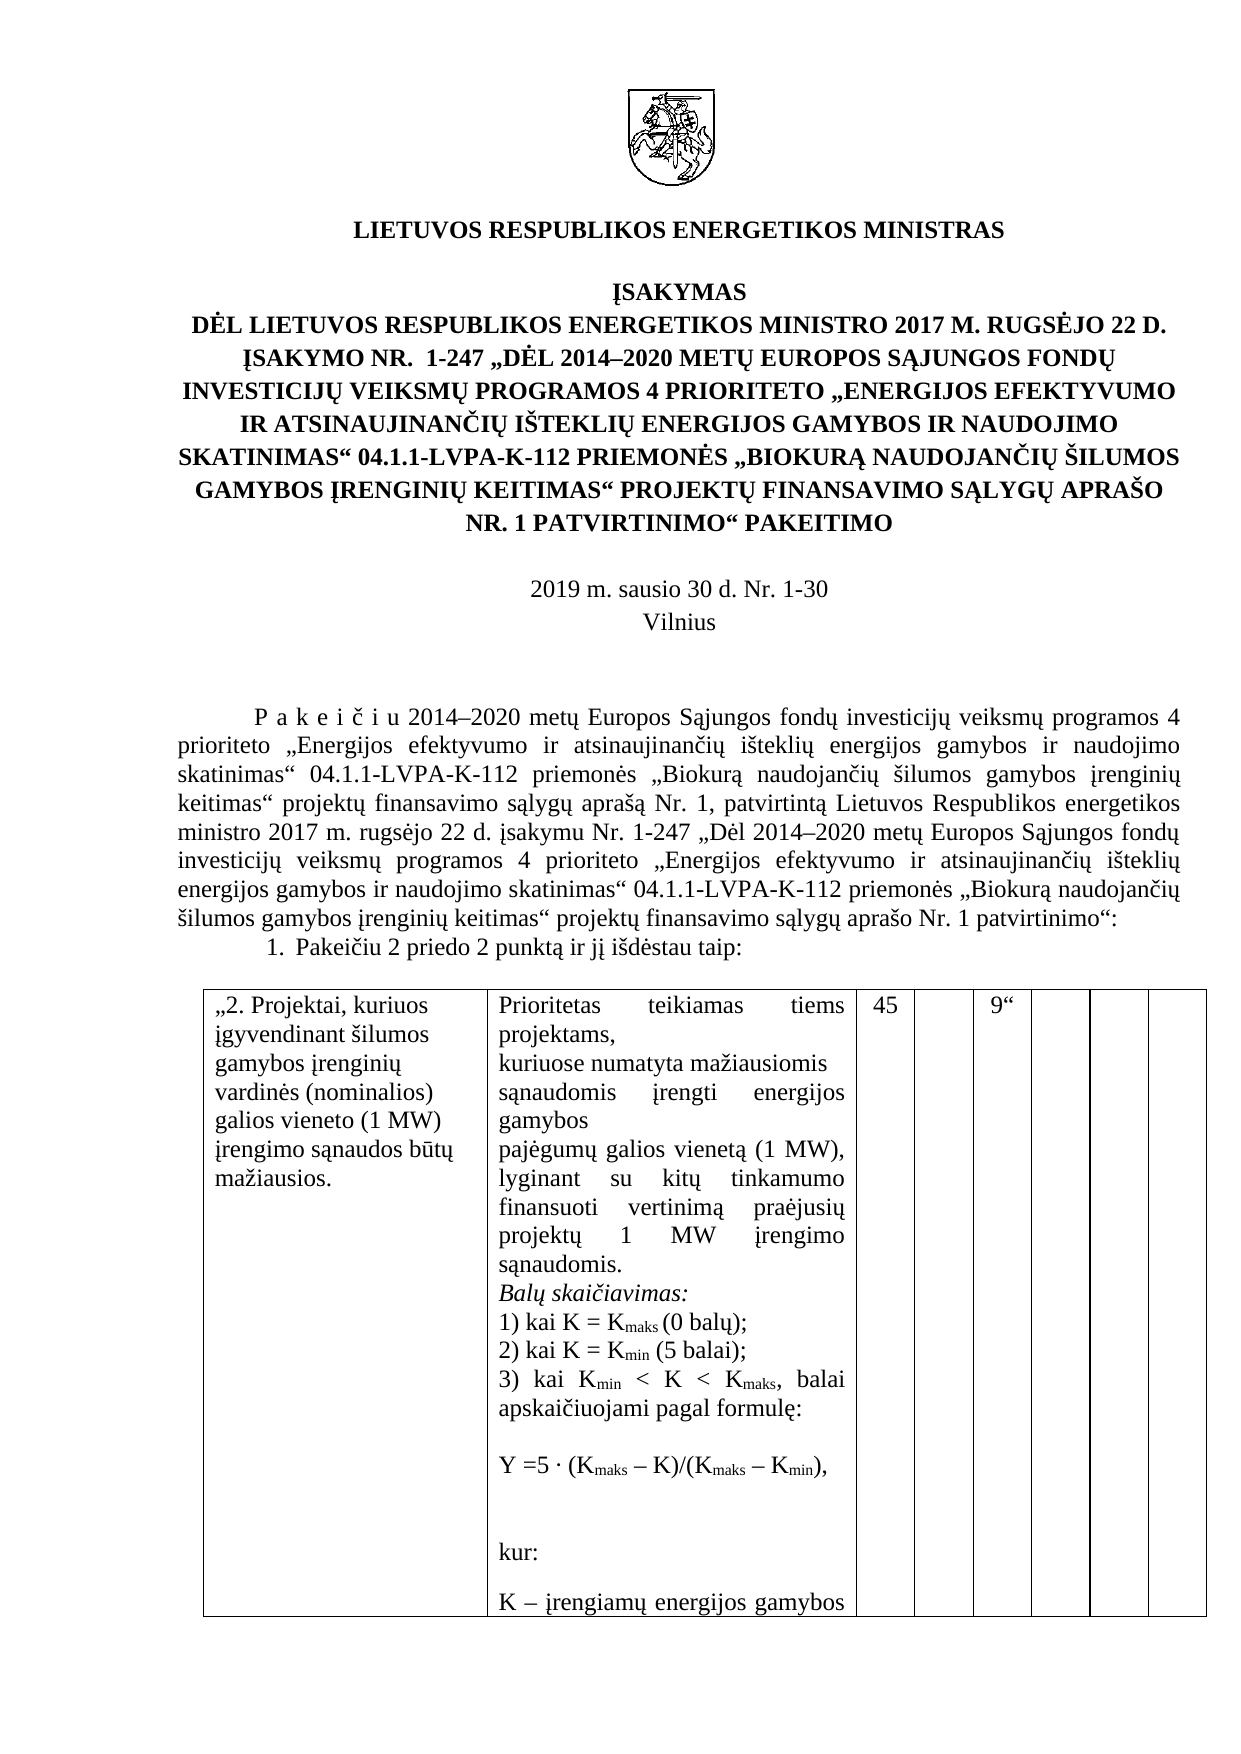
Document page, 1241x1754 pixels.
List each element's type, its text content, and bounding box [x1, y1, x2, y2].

text DĖL LIETUVOS RESPUBLIKOS ENERGETIKOS MINISTRO 2017 M. RUGSĖJO 22 D. ĮSAKYMO NR. 1-247 „DĖL 2014–2020 METŲ EUROPOS SĄJUNGOS FONDŲ INVESTICIJŲ VEIKSMŲ PROGRAMOS 4 PRIORITETO „ENERGIJOS EFEKTYVUMO IR ATSINAUJINANČIŲ IŠTEKLIŲ ENERGIJOS GAMYBOS IR NAUDOJIMO SKATINIMAS“ 04.1.1-LVPA-K-112 PRIEMONĖS „BIOKURĄ NAUDOJANČIŲ ŠILUMOS GAMYBOS ĮRENGINIŲ KEITIMAS“ PROJEKTŲ FINANSAVIMO SĄLYGŲ APRAŠO NR. 1 PATVIRTINIMO“ PAKEITIMO [177, 310, 1181, 537]
table_header „2. Projektai, kuriuos įgyvendinant šilumos gamybos įrenginių vardinės (nominalios) galios vieneto (1 MW) įrengimo sąnaudos būtų mažiausios. [204, 990, 487, 1616]
table_header Prioritetas teikiamas tiems projektams, kuriuose numatyta mažiausiomis sąnaudomis įrengti energijos gamybos pajėgumų galios vienetą (1 MW), lyginant su kitų tinkamumo finansuoti vertinimą praėjusių projektų 1 MW įrengimo sąnaudomis. Balų skaičiavimas: 1) kai K = Kmaks (0 balų); 2) kai K = Kmin (5 balai); 3) kai Kmin < K < Kmaks, balai apskaičiuojami pagal formulę: Y =5 ∙ (Kmaks – K)/(Kmaks – Kmin), kur: K – įrengiamų energijos gamybos [488, 990, 856, 1616]
text ĮSAKYMAS [177, 277, 1181, 306]
text 2019 m. sausio 30 d. Nr. 1-30 [177, 574, 1181, 603]
text LIETUVOS RESPUBLIKOS ENERGETIKOS MINISTRAS [177, 215, 1181, 244]
table_header 45 [857, 990, 914, 1616]
table_header [915, 990, 973, 1616]
table_header [1149, 990, 1206, 1616]
text P a k e i č i u 2014–2020 metų Europos Sąjungos fondų investicijų veiksmų programos 4 prioriteto „Energijos efektyvumo ir atsinaujinančių išteklių energijos gamybos ir naudojimo skatinimas“ 04.1.1-LVPA-K-112 priemonės „Biokurą naudojančių šilumos gamybos įrenginių keitimas“ projektų finansavimo sąlygų aprašą Nr. 1, patvirtintą Lietuvos Respublikos energetikos ministro 2017 m. rugsėjo 22 d. įsakymu Nr. 1-247 „Dėl 2014–2020 metų Europos Sąjungos fondų investicijų veiksmų programos 4 prioriteto „Energijos efektyvumo ir atsinaujinančių išteklių energijos gamybos ir naudojimo skatinimas“ 04.1.1-LVPA-K-112 priemonės „Biokurą naudojančių šilumos gamybos įrenginių keitimas“ projektų finansavimo sąlygų aprašo Nr. 1 patvirtinimo“: [177, 702, 1181, 932]
table_header 9“ [974, 990, 1031, 1616]
text 1. Pakeičiu 2 priedo 2 punktą ir jį išdėstau taip: [177, 932, 1181, 961]
table_header [1091, 990, 1148, 1616]
text Vilnius [177, 607, 1181, 636]
table_header [1032, 990, 1089, 1616]
